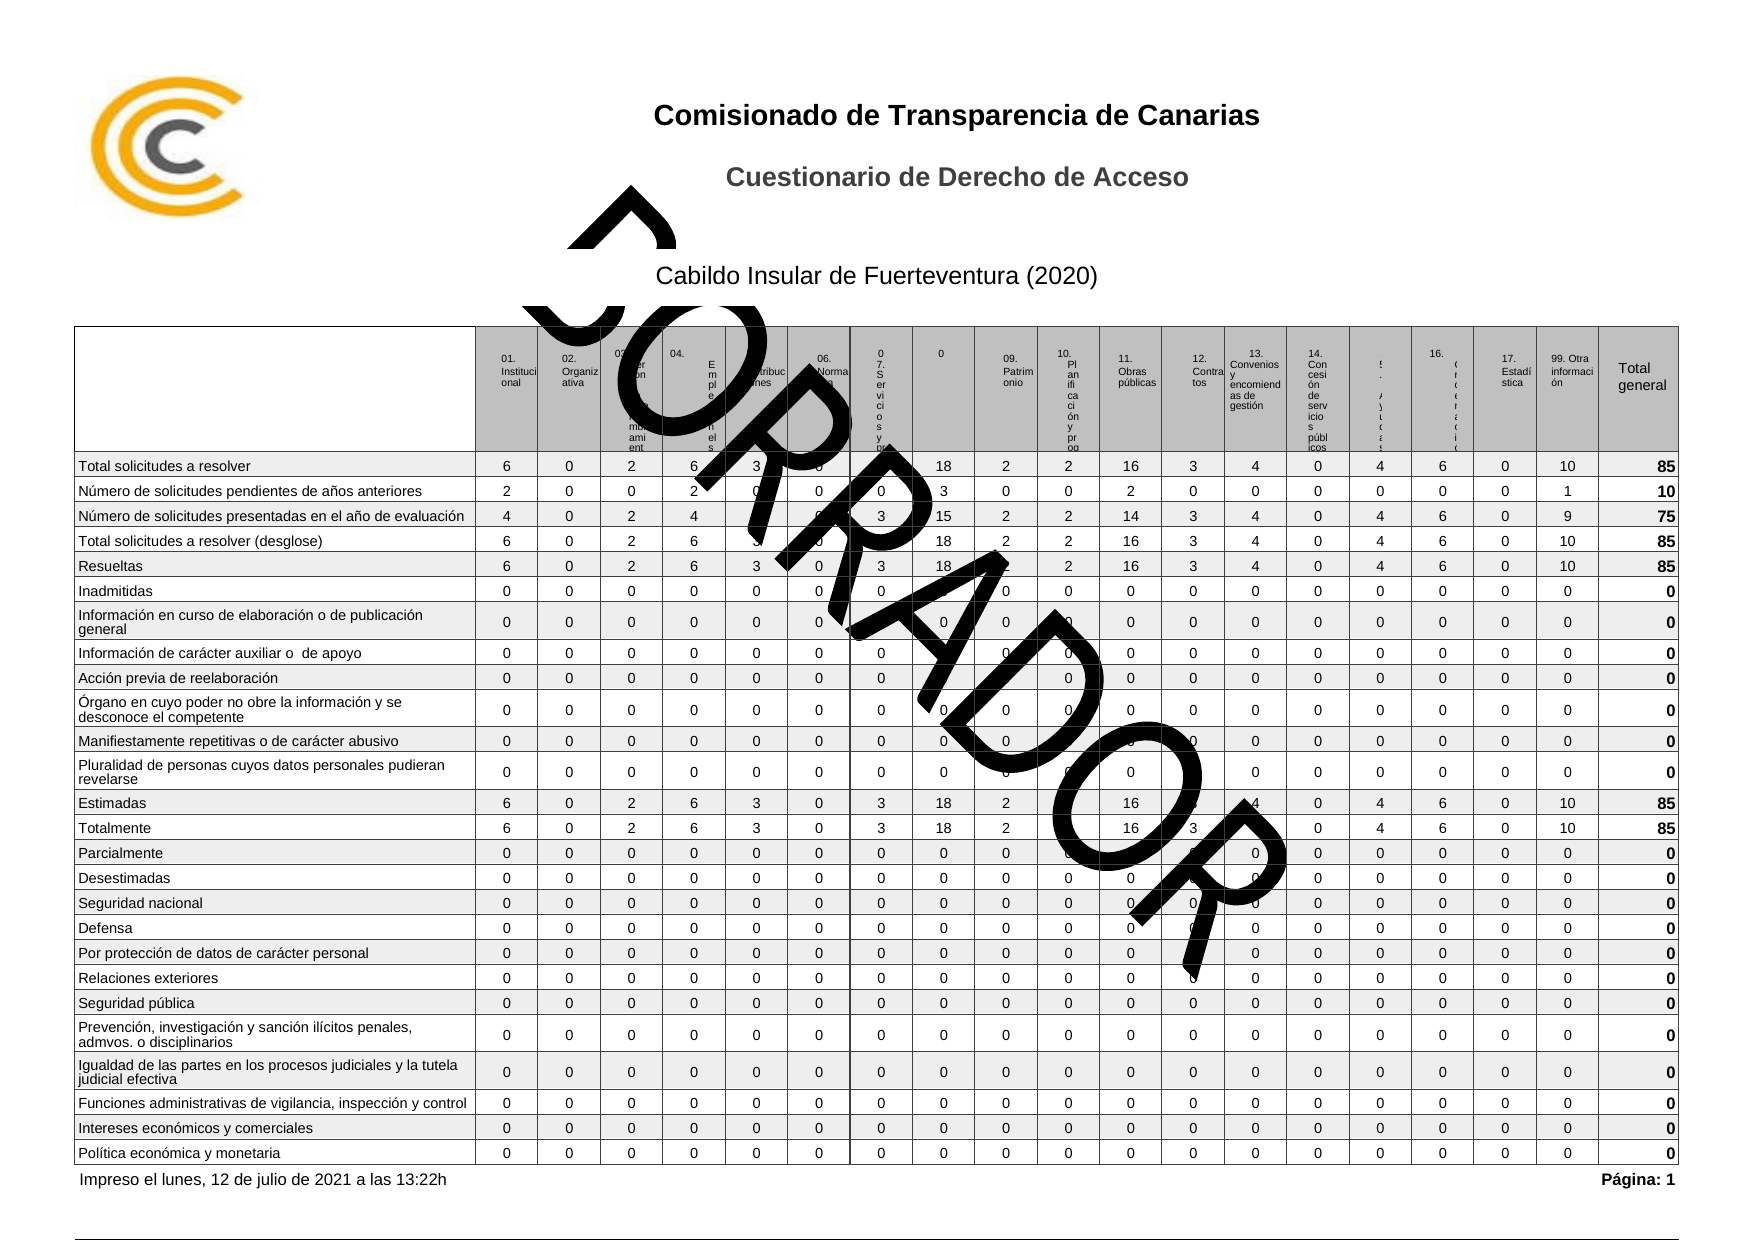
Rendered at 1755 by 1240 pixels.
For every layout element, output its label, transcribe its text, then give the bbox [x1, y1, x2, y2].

table_cell 0 [1537, 1140, 1598, 1163]
table_cell 0 [1117, 741, 1161, 751]
table_cell 0 [957, 640, 974, 663]
table_cell 0 [1474, 602, 1536, 638]
table_cell Seguridad pública [75, 990, 475, 1013]
table_cell 0 [1599, 727, 1678, 751]
table_cell 0 [1287, 477, 1349, 501]
table_cell 0 [788, 915, 849, 938]
table_cell 0 [1412, 1052, 1473, 1088]
table_cell 0 [975, 690, 1037, 726]
table_cell 0 [915, 602, 968, 638]
table_cell 0 [1225, 577, 1286, 601]
table_cell 9 [1537, 502, 1598, 526]
table_cell 0 [663, 865, 725, 888]
table_cell 0 [788, 790, 849, 813]
table_cell 0 [1162, 1052, 1224, 1088]
table_cell 18 [913, 452, 974, 476]
table_cell Información de carácter auxiliar o de apoyo [75, 640, 475, 663]
table_header 02. Organizativa [538, 327, 600, 451]
table_cell 0 [851, 915, 912, 938]
table_cell 0 [601, 1090, 662, 1113]
table_header 99. Otra información [1537, 327, 1598, 451]
table_cell 10 [1537, 815, 1598, 838]
table_cell 0 [1474, 990, 1536, 1013]
table_cell Relaciones exteriores [75, 965, 475, 988]
table_cell 0 [1350, 727, 1411, 751]
table_cell 0 [1287, 1015, 1349, 1051]
table_cell 0 [476, 1015, 537, 1051]
table_cell 0 [975, 990, 1037, 1013]
table_cell 0 [1038, 1052, 1099, 1088]
table_cell 16 [1100, 527, 1161, 551]
table_cell 2 [975, 815, 1037, 838]
table_cell [913, 577, 941, 592]
table_cell 0 [1599, 577, 1678, 601]
table_cell 0 [726, 1140, 787, 1163]
table_cell 0 [1474, 552, 1536, 576]
table_cell 0 [1350, 890, 1411, 913]
table_header 11. Obras públicas [1100, 327, 1161, 451]
table_header 07. Servicios y procedimientos [851, 327, 912, 451]
table_cell 15 [926, 502, 974, 526]
table_cell 0 [1287, 1052, 1349, 1088]
table_cell 0 [1350, 940, 1411, 963]
table_cell 0 [1287, 502, 1349, 526]
table_cell 0 [476, 690, 537, 726]
table_cell 85 [1599, 552, 1678, 576]
table_cell [1087, 640, 1099, 655]
table_cell 0 [1162, 990, 1224, 1013]
table_cell 0 [1474, 727, 1536, 751]
table_cell 0 [1038, 477, 1099, 501]
table_cell 0 [1350, 965, 1411, 988]
table_cell 0 [601, 1015, 662, 1051]
table_cell 0 [1162, 965, 1224, 988]
table_cell 0 [1599, 1015, 1678, 1051]
table_cell 0 [663, 940, 725, 963]
table_cell 0 [1474, 915, 1536, 938]
table_cell 0 [788, 1140, 849, 1163]
table_cell 0 [975, 1115, 1037, 1138]
table_cell 0 [538, 890, 600, 913]
table_cell 0 [1412, 840, 1473, 863]
table_cell 0 [1225, 602, 1286, 638]
table_cell 0 [913, 690, 972, 726]
table_cell 0 [1412, 965, 1473, 988]
table_cell 0 [1350, 1090, 1411, 1113]
table_cell 0 [851, 1115, 912, 1138]
table_cell 0 [1004, 665, 1037, 688]
table_cell 0 [1174, 727, 1224, 751]
table_cell 0 [1537, 1052, 1598, 1088]
table_cell 0 [601, 1115, 662, 1138]
table_cell 6 [663, 552, 725, 576]
table_cell 0 [538, 552, 600, 576]
table_cell 0 [1599, 890, 1678, 913]
table_cell 4 [1225, 452, 1286, 476]
table_cell 0 [1474, 940, 1536, 963]
table_cell 2 [975, 790, 1037, 813]
table_cell 0 [726, 1115, 787, 1138]
table_cell [967, 718, 974, 726]
table_cell 0 [975, 1015, 1037, 1051]
table_cell 0 [860, 477, 912, 501]
table_cell Acción previa de reelaboración [75, 665, 475, 688]
table_cell 0 [1038, 940, 1099, 963]
table_cell 2 [601, 790, 662, 813]
table_cell 0 [1350, 690, 1411, 726]
table_cell 0 [1225, 1015, 1286, 1051]
table_cell 0 [1350, 1115, 1411, 1138]
table_cell 0 [726, 1052, 787, 1088]
table_cell Número de solicitudes presentadas en el año de evaluación [75, 502, 475, 526]
table_cell 3 [726, 452, 767, 476]
table_cell 0 [663, 1090, 725, 1113]
table_cell [1162, 745, 1171, 751]
table_cell 0 [1038, 840, 1076, 863]
table_cell 0 [1162, 477, 1224, 501]
table_cell 0 [1038, 1015, 1099, 1051]
table_cell 0 [1599, 865, 1678, 888]
table_cell 0 [1599, 1115, 1678, 1138]
table_cell 0 [726, 965, 787, 988]
table_cell 0 [1287, 840, 1349, 863]
table_cell 2 [1038, 815, 1056, 838]
table_cell 0 [476, 965, 537, 988]
table_header 16. Ordenación del territorio [1412, 327, 1473, 451]
table_cell 0 [1474, 502, 1536, 526]
table_cell 3 [851, 452, 880, 476]
table_cell 0 [1350, 1140, 1411, 1163]
table_cell 0 [538, 1015, 600, 1051]
table_cell 6 [1412, 552, 1473, 576]
table_cell [782, 467, 787, 476]
table_cell 3 [726, 790, 787, 813]
table_cell 0 [975, 965, 1037, 988]
table_cell 0 [1100, 602, 1161, 638]
table_cell Por protección de datos de carácter personal [75, 940, 475, 963]
table_cell 0 [1350, 840, 1411, 863]
table_cell 0 [726, 727, 787, 751]
table_cell 0 [476, 890, 537, 913]
table_cell 0 [538, 965, 600, 988]
table_cell 0 [538, 840, 600, 863]
table_cell 0 [913, 890, 974, 913]
table_cell 0 [726, 640, 787, 663]
table_cell 0 [1537, 915, 1598, 938]
table_cell 0 [538, 790, 600, 813]
table_cell 0 [788, 665, 849, 688]
table_cell Funciones administrativas de vigilancia, inspección y control [75, 1090, 475, 1113]
table_cell 0 [1038, 865, 1099, 888]
table_cell 3 [1193, 790, 1224, 813]
table_header [768, 413, 787, 449]
table_cell Total solicitudes a resolver [75, 452, 475, 476]
table_cell 0 [788, 727, 849, 751]
table_cell 0 [726, 577, 787, 601]
table_cell 0 [601, 840, 662, 863]
table_cell 0 [788, 502, 830, 526]
table_cell 0 [726, 1015, 787, 1051]
table_cell 0 [1474, 640, 1536, 663]
table_cell 0 [1537, 640, 1598, 663]
table_cell [975, 665, 997, 687]
table_cell 0 [726, 477, 761, 501]
table_header 10. Planificación y programación [1038, 327, 1099, 451]
table_cell 14 [1100, 502, 1161, 526]
table_cell 0 [1412, 690, 1473, 726]
table_cell 0 [476, 1052, 537, 1088]
table_cell 0 [1537, 965, 1598, 988]
table_cell 0 [1537, 665, 1598, 688]
table_cell 0 [1225, 752, 1286, 788]
table_cell 0 [1474, 577, 1536, 601]
table_cell 0 [476, 640, 537, 663]
table_cell 0 [975, 640, 1022, 663]
table_cell 0 [1162, 602, 1224, 638]
table_cell 0 [1537, 690, 1598, 726]
table_cell Órgano en cuyo poder no obre la información y se desconoce el competente [75, 690, 475, 726]
table_cell 6 [663, 790, 725, 813]
table_cell 0 [601, 965, 662, 988]
table_cell 0 [538, 477, 600, 501]
table_cell 10 [1599, 477, 1678, 501]
table_cell 0 [788, 940, 849, 963]
table_cell 0 [663, 727, 725, 751]
table_cell 0 [476, 577, 537, 601]
table_cell 0 [913, 965, 974, 988]
table_cell 2 [1072, 815, 1099, 838]
table_cell 0 [1065, 727, 1099, 751]
table_cell 0 [1038, 665, 1085, 688]
table_cell [775, 477, 787, 501]
table_cell 0 [1412, 477, 1473, 501]
table_cell 0 [476, 1090, 537, 1113]
table_cell 3 [1162, 452, 1224, 476]
table_cell Estimadas [75, 790, 475, 813]
text Cabildo Insular de Fuerteventura (2020) [75, 261, 1679, 290]
table_cell 0 [1537, 1090, 1598, 1113]
table_cell 0 [538, 865, 600, 888]
table_cell [788, 527, 805, 544]
table_cell [1274, 870, 1286, 888]
table_cell 0 [913, 1115, 974, 1138]
table_cell [1081, 765, 1099, 788]
table_cell 0 [851, 965, 912, 988]
table_cell 0 [663, 890, 725, 913]
table_cell 0 [538, 752, 600, 788]
table_cell 0 [663, 690, 725, 726]
table_cell 0 [851, 752, 912, 788]
table_cell 0 [1202, 940, 1224, 963]
table_cell 2 [1038, 452, 1099, 476]
table_cell Intereses económicos y comerciales [75, 1115, 475, 1138]
table_cell 0 [663, 752, 725, 788]
table_cell 2 [1072, 790, 1099, 813]
table_cell 0 [1537, 990, 1598, 1013]
table_cell 0 [1287, 665, 1349, 688]
table_cell 2 [601, 527, 662, 551]
table_header 03. Personal de libre nombramiento [601, 327, 662, 451]
table_cell Resueltas [75, 552, 475, 576]
table_cell 0 [538, 577, 600, 601]
table_cell 3 [890, 541, 912, 551]
table_cell 0 [1038, 890, 1099, 913]
table_cell 75 [1599, 502, 1678, 526]
table_cell 0 [1225, 1140, 1286, 1163]
table_cell 0 [1038, 640, 1080, 663]
table_cell 0 [788, 752, 849, 788]
table_cell 6 [663, 452, 719, 476]
table_cell 0 [851, 640, 912, 663]
table_cell 0 [1412, 940, 1473, 963]
table_cell 3 [851, 502, 912, 526]
table_cell 0 [538, 665, 600, 688]
table_cell 0 [1100, 965, 1161, 988]
table_cell 0 [1287, 1140, 1349, 1163]
table_cell 0 [788, 890, 849, 913]
table_cell 0 [913, 1140, 974, 1163]
table_cell [1100, 727, 1118, 737]
table_cell 0 [601, 602, 662, 638]
table_cell 0 [788, 452, 849, 476]
table_cell 0 [1102, 665, 1161, 688]
table_cell 0 [663, 640, 725, 663]
table_cell 0 [538, 1115, 600, 1138]
table_cell 0 [538, 815, 600, 838]
table_cell 0 [1599, 1052, 1678, 1088]
table_cell 0 [1537, 752, 1598, 788]
table_cell 0 [1038, 690, 1083, 726]
table_cell 0 [663, 990, 725, 1013]
table_cell 0 [975, 477, 1037, 501]
table_cell 0 [975, 840, 1037, 863]
table_cell 0 [1474, 1090, 1536, 1113]
table_cell 10 [1537, 552, 1598, 576]
table_cell 0 [1474, 665, 1536, 688]
table_cell 0 [476, 727, 537, 751]
table_cell Inadmitidas [75, 577, 475, 601]
table_cell 0 [975, 1052, 1037, 1088]
table_cell 0 [1038, 1140, 1099, 1163]
table_cell 0 [1412, 602, 1473, 638]
table_cell Información en curso de elaboración o de publicación general [75, 602, 475, 638]
table_cell 0 [1350, 602, 1411, 638]
table_cell 0 [538, 602, 600, 638]
table_cell 0 [1474, 840, 1536, 863]
table_cell 3 [726, 527, 787, 551]
table_cell 0 [1225, 1052, 1286, 1088]
table_cell 0 [476, 990, 537, 1013]
table_cell 0 [1038, 990, 1099, 1013]
table_cell 0 [1162, 577, 1224, 601]
table_cell 4 [1350, 527, 1411, 551]
table_cell 2 [476, 477, 537, 501]
table_cell 0 [1225, 690, 1286, 726]
table_cell 0 [1474, 890, 1536, 913]
table_cell 0 [1100, 990, 1161, 1013]
table_cell 3 [1162, 527, 1224, 551]
table_cell 2 [975, 527, 1037, 551]
table_cell 0 [788, 1052, 849, 1088]
table_cell 0 [476, 1140, 537, 1163]
table_cell 3 [863, 547, 874, 551]
table_header 14. Concesión de servicios públicos [1287, 327, 1349, 451]
table_cell 0 [851, 577, 912, 601]
table_cell 4 [1350, 502, 1411, 526]
table_cell 0 [601, 727, 662, 751]
table_cell 0 [1225, 890, 1286, 913]
table_cell 0 [1287, 752, 1349, 788]
table_cell 0 [1100, 915, 1161, 938]
table_cell 0 [1412, 865, 1473, 888]
table_header 04. Empleo en el sector público [663, 416, 725, 451]
table_cell 2 [601, 815, 662, 838]
table_cell 0 [975, 915, 1037, 938]
table_cell 0 [975, 890, 1037, 913]
table_cell 3 [726, 552, 787, 576]
table_cell 0 [1225, 1090, 1286, 1113]
table_cell 0 [1162, 690, 1224, 726]
table_cell 0 [1412, 577, 1473, 601]
table_cell 0 [1225, 865, 1266, 888]
table_cell 0 [1287, 815, 1349, 838]
table_cell 0 [538, 1090, 600, 1113]
table_cell 0 [726, 690, 787, 726]
table_cell 4 [1350, 790, 1411, 813]
table_cell 0 [975, 727, 1037, 751]
table_cell 0 [663, 840, 725, 863]
table_header 15. Ayudas y subvenciones [1350, 327, 1411, 451]
table_cell Total solicitudes a resolver (desglose) [75, 527, 475, 551]
table_cell 0 [538, 990, 600, 1013]
table_cell 0 [1599, 965, 1678, 988]
table_cell 0 [601, 915, 662, 938]
table_cell 0 [1287, 890, 1349, 913]
table_cell 0 [1225, 477, 1286, 501]
table_cell 0 [913, 1015, 974, 1051]
table_cell 4 [1350, 552, 1411, 576]
table_cell [1207, 846, 1224, 863]
table_header 09. Patrimonio [975, 327, 1037, 451]
table_cell 0 [1162, 1015, 1224, 1051]
table_cell 0 [788, 990, 849, 1013]
table_cell 0 [788, 965, 849, 988]
table_cell 0 [1412, 640, 1473, 663]
table_cell 0 [601, 1052, 662, 1088]
table_cell 2 [601, 552, 662, 576]
table_cell 2 [975, 452, 1037, 476]
table_cell 0 [538, 452, 600, 476]
table_cell Pluralidad de personas cuyos datos personales pudieran revelarse [75, 752, 475, 788]
table_cell 4 [1350, 815, 1411, 838]
table_cell 6 [1412, 502, 1473, 526]
table_header 03. Personal de libre nombramiento [637, 333, 662, 415]
table_header 04. Empleo en el sector público [663, 327, 725, 417]
table_cell 0 [936, 580, 974, 601]
table_cell 0 [538, 940, 600, 963]
table_cell 0 [1142, 850, 1161, 863]
table_cell 0 [1412, 890, 1473, 913]
table_cell 0 [1038, 752, 1082, 788]
table_cell 3 [1162, 790, 1180, 813]
table_cell 0 [851, 940, 912, 963]
table_cell 3 [900, 452, 912, 464]
table_cell 0 [1412, 1015, 1473, 1051]
table_cell 2 [1038, 502, 1099, 526]
table_cell 0 [1350, 1052, 1411, 1088]
table_cell 0 [601, 665, 662, 688]
table_cell 0 [1350, 752, 1411, 788]
table_cell 0 [1350, 915, 1411, 938]
table_cell 0 [1350, 865, 1411, 888]
table_cell 0 [601, 577, 662, 601]
table_cell 0 [1350, 577, 1411, 601]
table_cell 0 [851, 1140, 912, 1163]
table_cell 18 [913, 552, 974, 576]
table_cell 3 [1162, 552, 1224, 576]
table_cell 2 [975, 502, 1037, 526]
table_cell 0 [476, 665, 537, 688]
table_cell 0 [476, 940, 537, 963]
table_cell [1088, 707, 1099, 726]
table_cell 0 [975, 761, 1037, 788]
table_cell 0 [913, 990, 974, 1013]
table_cell 2 [601, 452, 662, 476]
table_cell 6 [476, 452, 537, 476]
table_cell 0 [913, 840, 974, 863]
table_cell 0 [1412, 915, 1473, 938]
table_cell Número de solicitudes pendientes de años anteriores [75, 477, 475, 501]
table_header Total general [1599, 327, 1678, 451]
table_cell 0 [1599, 1140, 1678, 1163]
table_cell 0 [1474, 1052, 1536, 1088]
table_cell 2 [663, 477, 725, 501]
table_cell 0 [1100, 1052, 1161, 1088]
table_cell 0 [601, 1140, 662, 1163]
table_cell 2 [601, 502, 662, 526]
table_cell [1263, 815, 1286, 838]
table_cell 0 [726, 840, 787, 863]
table_cell 16 [1100, 452, 1161, 476]
table_cell 4 [1225, 790, 1286, 813]
table_cell 0 [601, 752, 662, 788]
table_cell 0 [663, 577, 725, 601]
table_cell 0 [1537, 1115, 1598, 1138]
table_cell 0 [476, 865, 537, 888]
table_cell 0 [1162, 1140, 1224, 1163]
table_cell 0 [913, 915, 974, 938]
table_cell 0 [476, 1115, 537, 1138]
table_cell 0 [851, 690, 912, 726]
table_cell 0 [1474, 815, 1536, 838]
table_cell 0 [1474, 1015, 1536, 1051]
table_header [75, 327, 475, 451]
table_cell 0 [601, 890, 662, 913]
table_cell 3 [726, 502, 754, 526]
table_cell 0 [1287, 690, 1349, 726]
table_cell 4 [663, 502, 725, 526]
table_cell 0 [1412, 990, 1473, 1013]
table_cell 0 [1162, 665, 1224, 688]
table_cell 0 [788, 1090, 849, 1113]
table_cell 0 [1198, 752, 1224, 788]
table_cell 0 [726, 990, 787, 1013]
table_cell 0 [601, 690, 662, 726]
table_cell 0 [476, 840, 537, 863]
table_cell 0 [538, 502, 600, 526]
table_cell 0 [1225, 965, 1286, 988]
table_cell 3 [851, 790, 912, 813]
table_cell 0 [975, 940, 1037, 963]
table_cell 6 [476, 815, 537, 838]
table_cell 0 [788, 1015, 849, 1051]
table_cell 4 [1225, 552, 1286, 576]
table_cell 0 [538, 1052, 600, 1088]
table_cell 0 [726, 915, 787, 938]
table_cell 0 [1599, 1090, 1678, 1113]
table_cell 0 [1599, 940, 1678, 963]
table_cell 0 [1162, 865, 1176, 879]
table_cell 0 [1162, 1115, 1224, 1138]
table_cell 6 [1412, 452, 1473, 476]
table_cell 1 [1537, 477, 1598, 501]
table_cell 0 [538, 690, 600, 726]
table_cell 0 [1412, 665, 1473, 688]
table_cell 0 [1162, 1090, 1224, 1113]
table_cell 0 [538, 1140, 600, 1163]
table_cell 16 [1100, 552, 1161, 576]
table_cell [1082, 840, 1099, 850]
table_cell 0 [538, 915, 600, 938]
table_cell 0 [1100, 840, 1140, 852]
table_cell Igualdad de las partes en los procesos judiciales y la tutela judicial efectiva [75, 1052, 475, 1088]
table_cell 0 [538, 527, 600, 551]
table_cell 0 [1225, 640, 1286, 663]
table_cell 0 [1537, 727, 1598, 751]
table_cell 0 [1599, 990, 1678, 1013]
table_cell 0 [1350, 640, 1411, 663]
table_cell 0 [1100, 1015, 1161, 1051]
table_cell 0 [663, 1015, 725, 1051]
table_cell 0 [1537, 940, 1598, 963]
table_cell Seguridad nacional [75, 890, 475, 913]
table_header 08. Económico- financiera [913, 327, 974, 451]
table_cell 0 [1225, 1115, 1286, 1138]
table_cell 0 [869, 621, 912, 638]
table_cell 0 [663, 1140, 725, 1163]
table_cell 16 [1100, 815, 1161, 838]
table_cell 0 [1182, 880, 1198, 888]
table_cell 0 [1537, 865, 1598, 888]
table_cell [1029, 655, 1037, 663]
table_cell 0 [476, 915, 537, 938]
table_cell 4 [1225, 502, 1286, 526]
table_cell 0 [1474, 452, 1536, 476]
table_cell 0 [913, 1090, 974, 1113]
table_cell 0 [663, 1052, 725, 1088]
table_cell 0 [726, 602, 787, 638]
table_cell 0 [538, 727, 600, 751]
table_cell 0 [1287, 1090, 1349, 1113]
table_cell 0 [851, 1090, 912, 1113]
table_cell 0 [851, 840, 912, 863]
table_cell 0 [663, 602, 725, 638]
table_cell 18 [913, 790, 974, 813]
table_header 01. Institucional [476, 327, 537, 451]
table_cell 0 [601, 990, 662, 1013]
table_cell 4 [476, 502, 537, 526]
table_cell 0 [1162, 915, 1195, 938]
table_header 13. Convenios y encomiendas de gestión [1225, 327, 1286, 451]
table_cell 0 [851, 865, 912, 888]
table_cell 0 [1599, 915, 1678, 938]
table_cell Manifiestamente repetitivas o de carácter abusivo [75, 727, 475, 751]
table_cell Desestimadas [75, 865, 475, 888]
table_cell 0 [601, 640, 662, 663]
table_cell 0 [1203, 865, 1224, 885]
table_cell 0 [788, 602, 849, 638]
table_cell 0 [476, 752, 537, 788]
table_cell 0 [1225, 727, 1286, 751]
table_cell 85 [1599, 815, 1678, 838]
table_cell 0 [975, 1140, 1037, 1163]
table_cell 0 [1100, 640, 1161, 663]
table_cell 0 [1287, 727, 1349, 751]
table_cell Totalmente [75, 815, 475, 838]
table_cell 0 [913, 752, 974, 788]
table_cell [975, 577, 982, 589]
table_cell 0 [1474, 1140, 1536, 1163]
table_cell 0 [1225, 990, 1286, 1013]
table_cell 0 [1350, 477, 1411, 501]
table_cell 0 [913, 640, 937, 663]
table_cell 0 [726, 940, 787, 963]
table_cell 0 [726, 1090, 787, 1113]
table_cell 10 [1537, 527, 1598, 551]
table_cell 0 [1100, 865, 1161, 888]
table_cell 0 [1537, 890, 1598, 913]
table_cell 0 [788, 865, 849, 888]
table_cell 6 [476, 790, 537, 813]
table_cell 0 [1287, 640, 1349, 663]
table_cell 0 [1474, 527, 1536, 551]
table_cell 0 [1287, 552, 1349, 576]
table_cell 0 [788, 1115, 849, 1138]
table_cell 0 [1412, 1140, 1473, 1163]
table_cell 0 [1537, 577, 1598, 601]
table_cell 0 [1287, 790, 1349, 813]
table_header 17. Estadística [1474, 327, 1536, 451]
table_cell 0 [1537, 840, 1598, 863]
table_cell 0 [1287, 527, 1349, 551]
table_cell 0 [1287, 1115, 1349, 1138]
table_cell 0 [1474, 477, 1536, 501]
table_cell 0 [538, 640, 600, 663]
table_cell 0 [1474, 1115, 1536, 1138]
table_cell 0 [1287, 577, 1349, 601]
table_cell 0 [851, 1052, 912, 1088]
table_cell 0 [1225, 915, 1286, 938]
table_cell 0 [1350, 990, 1411, 1013]
table_cell 0 [726, 890, 787, 913]
table_cell 0 [1287, 940, 1349, 963]
table_cell 0 [1599, 602, 1678, 638]
table_cell 2 [1038, 552, 1099, 576]
table_cell 10 [1537, 790, 1598, 813]
table_cell 0 [788, 690, 849, 726]
table_cell 0 [851, 602, 893, 625]
table_cell 3 [726, 815, 787, 838]
table_cell 0 [1599, 752, 1678, 788]
table_cell 0 [1287, 452, 1349, 476]
table_cell 0 [1412, 727, 1473, 751]
table_cell 0 [1100, 690, 1161, 726]
table_cell 0 [726, 665, 787, 688]
table_cell 0 [788, 840, 849, 863]
table_cell 0 [788, 815, 849, 838]
table_cell Prevención, investigación y sanción ilícitos penales, admvos. o disciplinarios [75, 1015, 475, 1051]
table_cell 0 [1599, 640, 1678, 663]
table_cell 0 [913, 1052, 974, 1088]
table_cell 6 [476, 527, 537, 551]
table_cell 0 [1474, 752, 1536, 788]
table_cell 0 [476, 602, 537, 638]
table_cell 0 [1287, 965, 1349, 988]
table_cell 0 [913, 940, 974, 963]
table_cell 0 [663, 915, 725, 938]
table_cell 0 [1100, 1115, 1161, 1138]
table_cell Parcialmente [75, 840, 475, 863]
table_cell 6 [663, 815, 725, 838]
table_cell 0 [1599, 690, 1678, 726]
table_cell 0 [1599, 665, 1678, 688]
table_cell 6 [663, 527, 725, 551]
table_cell 0 [1537, 1015, 1598, 1051]
table_cell 18 [913, 815, 974, 838]
table_cell 3 [851, 815, 912, 838]
table_cell 0 [1038, 602, 1099, 638]
table_cell 0 [1412, 752, 1473, 788]
table_cell 0 [1287, 865, 1349, 888]
table_cell 0 [663, 1115, 725, 1138]
table_cell 2 [1000, 552, 1037, 576]
table_cell 0 [1225, 940, 1286, 963]
table_cell 0 [788, 577, 836, 601]
table_cell 0 [601, 940, 662, 963]
table_cell 2 [1038, 790, 1057, 813]
table_cell 3 [885, 470, 896, 476]
table_cell 0 [975, 602, 1037, 638]
table_cell Política económica y monetaria [75, 1140, 475, 1163]
table_cell 0 [788, 552, 843, 576]
table_cell 3 [1174, 815, 1224, 838]
table_cell 85 [1599, 527, 1678, 551]
table_cell 0 [851, 727, 912, 751]
table_cell 0 [1350, 665, 1411, 688]
table_cell 0 [851, 990, 912, 1013]
table_cell 0 [990, 577, 1037, 601]
table_cell 0 [1412, 1115, 1473, 1138]
table_cell 0 [1162, 752, 1183, 788]
table_cell 0 [601, 865, 662, 888]
table_cell 0 [788, 477, 849, 501]
table_cell 0 [1038, 965, 1099, 988]
table_cell 0 [663, 965, 725, 988]
table_cell 4 [1225, 527, 1286, 551]
table_cell 0 [663, 665, 725, 688]
table_cell 0 [913, 865, 974, 888]
table_cell 0 [1038, 1090, 1099, 1113]
table_cell 0 [601, 477, 662, 501]
table_cell 0 [1100, 1140, 1161, 1163]
table_cell 0 [1038, 915, 1099, 938]
table_cell 85 [1599, 452, 1678, 476]
table_cell 0 [975, 865, 1037, 888]
table_cell 16 [1100, 790, 1161, 813]
table_cell 10 [1537, 452, 1598, 476]
table_cell [1210, 915, 1224, 938]
table_cell 2 [1038, 527, 1099, 551]
table_cell 0 [1038, 1115, 1099, 1138]
table_cell 0 [726, 865, 787, 888]
table_cell 0 [851, 665, 912, 688]
table_cell 0 [1287, 990, 1349, 1013]
table_header 05. Retribuciones [726, 327, 787, 445]
table_cell 0 [975, 1090, 1037, 1113]
table_header 12. Contratos [1162, 327, 1224, 451]
table_cell 0 [851, 890, 912, 913]
table_cell 0 [788, 640, 849, 663]
table_cell 0 [1474, 690, 1536, 726]
table_cell [1038, 727, 1060, 745]
table_cell 6 [1412, 527, 1473, 551]
table_cell 0 [1599, 840, 1678, 863]
table_cell 0 [1038, 577, 1099, 601]
table_cell 0 [913, 727, 965, 751]
table_cell 3 [1162, 502, 1224, 526]
table_cell [975, 552, 988, 559]
table_header 06. Normativa [788, 327, 849, 406]
table_cell 0 [944, 665, 974, 688]
table_cell 0 [1287, 915, 1349, 938]
table_cell 6 [1412, 815, 1473, 838]
table_cell 6 [476, 552, 537, 576]
table_cell 0 [1412, 1090, 1473, 1113]
table_cell 0 [1100, 1090, 1161, 1113]
table_cell 0 [810, 527, 847, 551]
table_cell 0 [1162, 840, 1201, 863]
table_cell 0 [1225, 840, 1268, 863]
table_cell 4 [1232, 825, 1258, 838]
table_cell 3 [864, 527, 897, 534]
table_cell 18 [913, 527, 974, 551]
table_cell 85 [1599, 790, 1678, 813]
table_cell 0 [1474, 865, 1536, 888]
table_cell 0 [726, 752, 787, 788]
table_cell [1217, 902, 1224, 913]
table_cell 6 [1412, 790, 1473, 813]
table_cell 0 [1474, 790, 1536, 813]
table_cell 0 [1350, 1015, 1411, 1051]
table_cell 0 [1162, 890, 1202, 913]
table_cell 0 [1537, 602, 1598, 638]
table_cell 3 [768, 502, 787, 526]
table_cell 0 [851, 1015, 912, 1051]
table_cell 0 [1100, 752, 1161, 788]
table_cell 0 [1225, 665, 1286, 688]
table_header [788, 390, 833, 451]
table_cell 0 [1162, 940, 1188, 963]
table_cell 4 [1350, 452, 1411, 476]
table_cell 0 [1100, 577, 1161, 601]
table_cell 2 [1100, 477, 1161, 501]
table_cell 0 [913, 665, 934, 688]
table_cell 0 [1474, 965, 1536, 988]
table_cell 0 [1100, 940, 1161, 963]
table_cell 0 [1287, 602, 1349, 638]
table_cell 0 [1162, 640, 1224, 663]
table_cell 3 [857, 552, 912, 576]
table_cell 3 [924, 477, 974, 501]
table_cell 0 [1100, 890, 1151, 913]
table_cell Defensa [75, 915, 475, 938]
